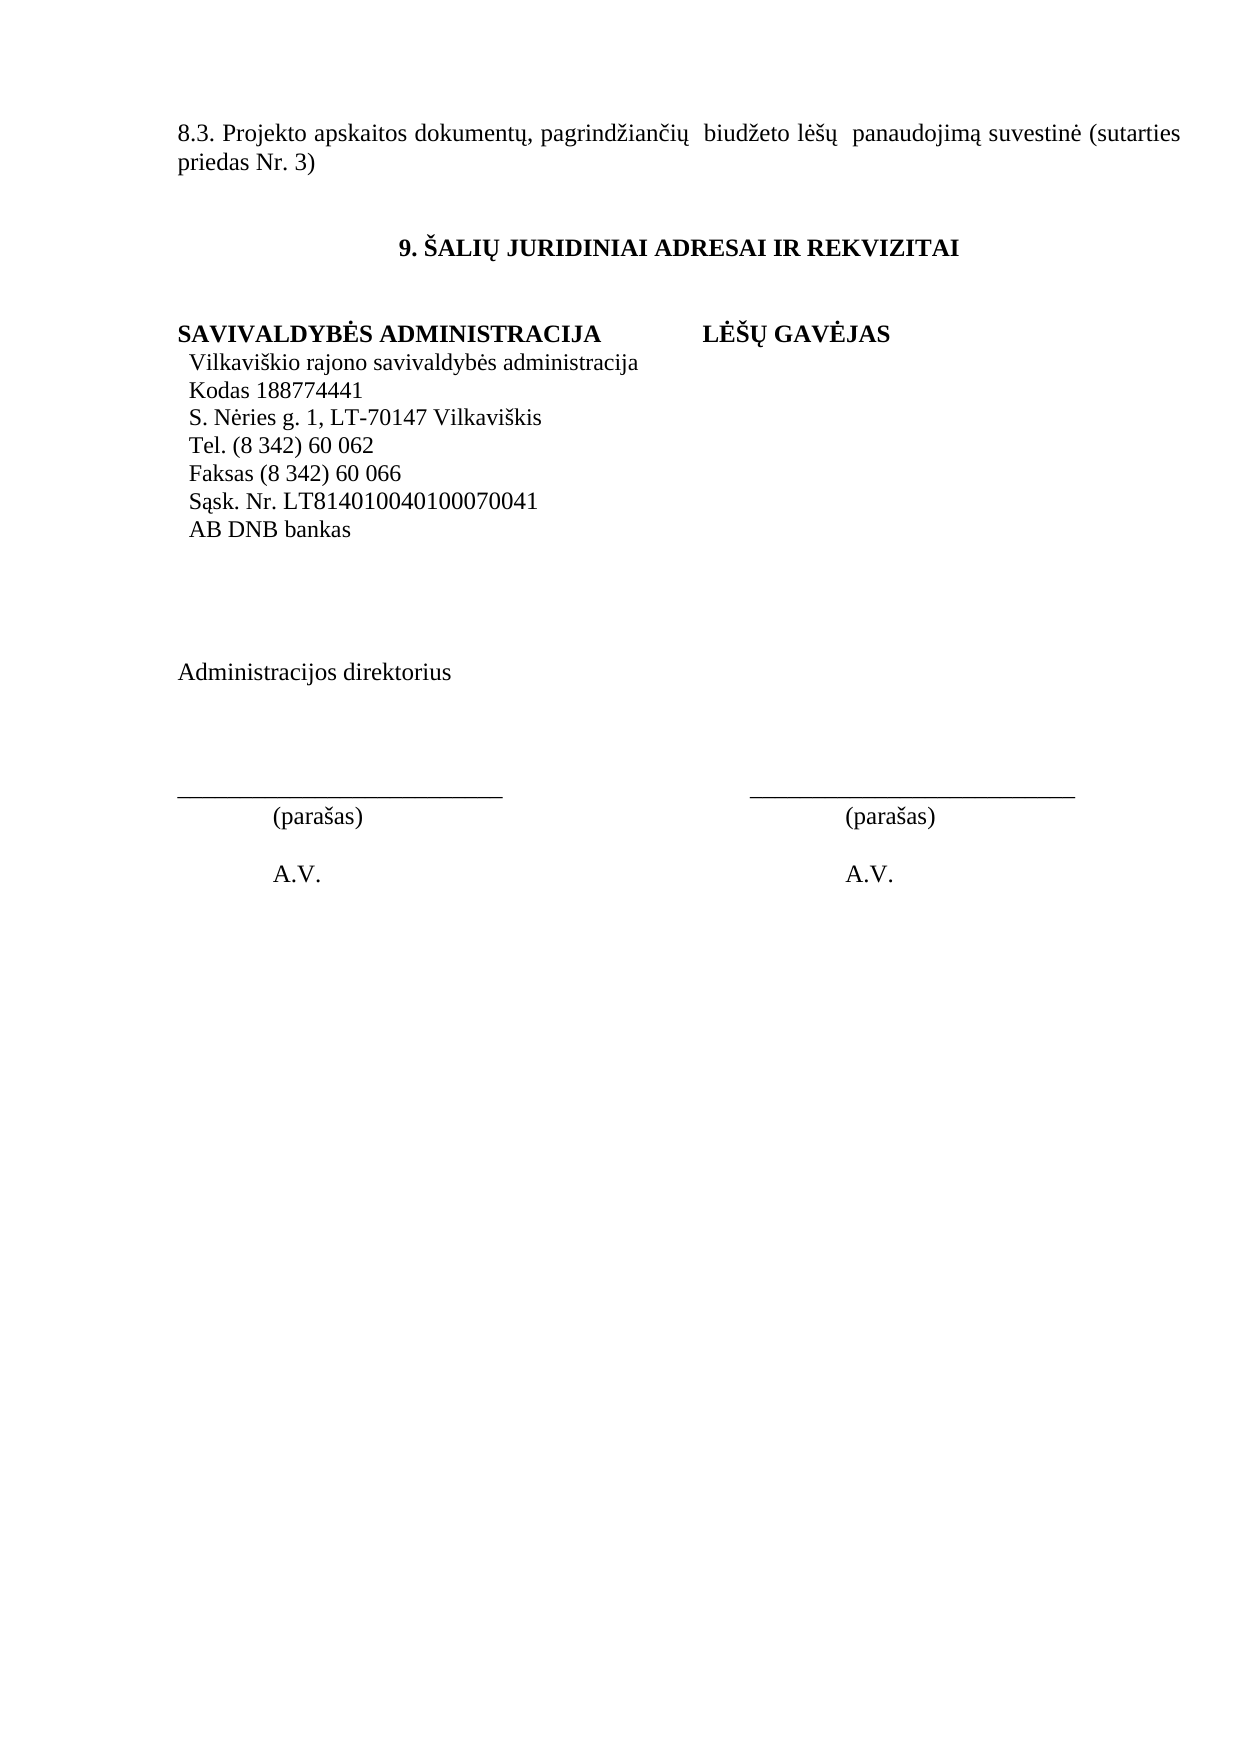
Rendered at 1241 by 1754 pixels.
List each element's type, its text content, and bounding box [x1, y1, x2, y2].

text Administracijos direktorius [177, 657, 1181, 686]
text 8.3. Projekto apskaitos dokumentų, pagrindžiančių biudžeto lėšų panaudojimą suvestinė (sutarties priedas Nr. 3) [177, 118, 1181, 176]
table_header [644, 888, 683, 914]
table_header Vilkaviškio rajono savivaldybės administracija [177, 348, 685, 376]
table_header [187, 888, 574, 914]
table_header [1226, 888, 1240, 914]
text SAVIVALDYBĖS ADMINISTRACIJA LĖŠŲ GAVĖJAS [177, 319, 1181, 348]
table_cell Faksas (8 342) 60 066 [177, 459, 685, 486]
table_header [574, 888, 605, 914]
table_cell Tel. (8 342) 60 062 [177, 431, 685, 458]
text A.V. A.V. [177, 859, 1181, 887]
table_header [762, 888, 1226, 914]
table_header [605, 888, 644, 914]
table_cell Sąsk. Nr. LT814010040100070041 [177, 486, 685, 515]
table_header [723, 888, 762, 914]
table_header [683, 888, 722, 914]
text 9. ŠALIŲ JURIDINIAI ADRESAI IR REKVIZITAI [177, 233, 1181, 262]
text __________________________ __________________________ [177, 772, 1181, 801]
table_cell S. Nėries g. 1, LT-70147 Vilkaviškis [177, 403, 685, 431]
table_cell AB DNB bankas [177, 515, 685, 542]
table_cell Kodas 188774441 [177, 376, 685, 403]
text (parašas) (parašas) [177, 801, 1181, 830]
